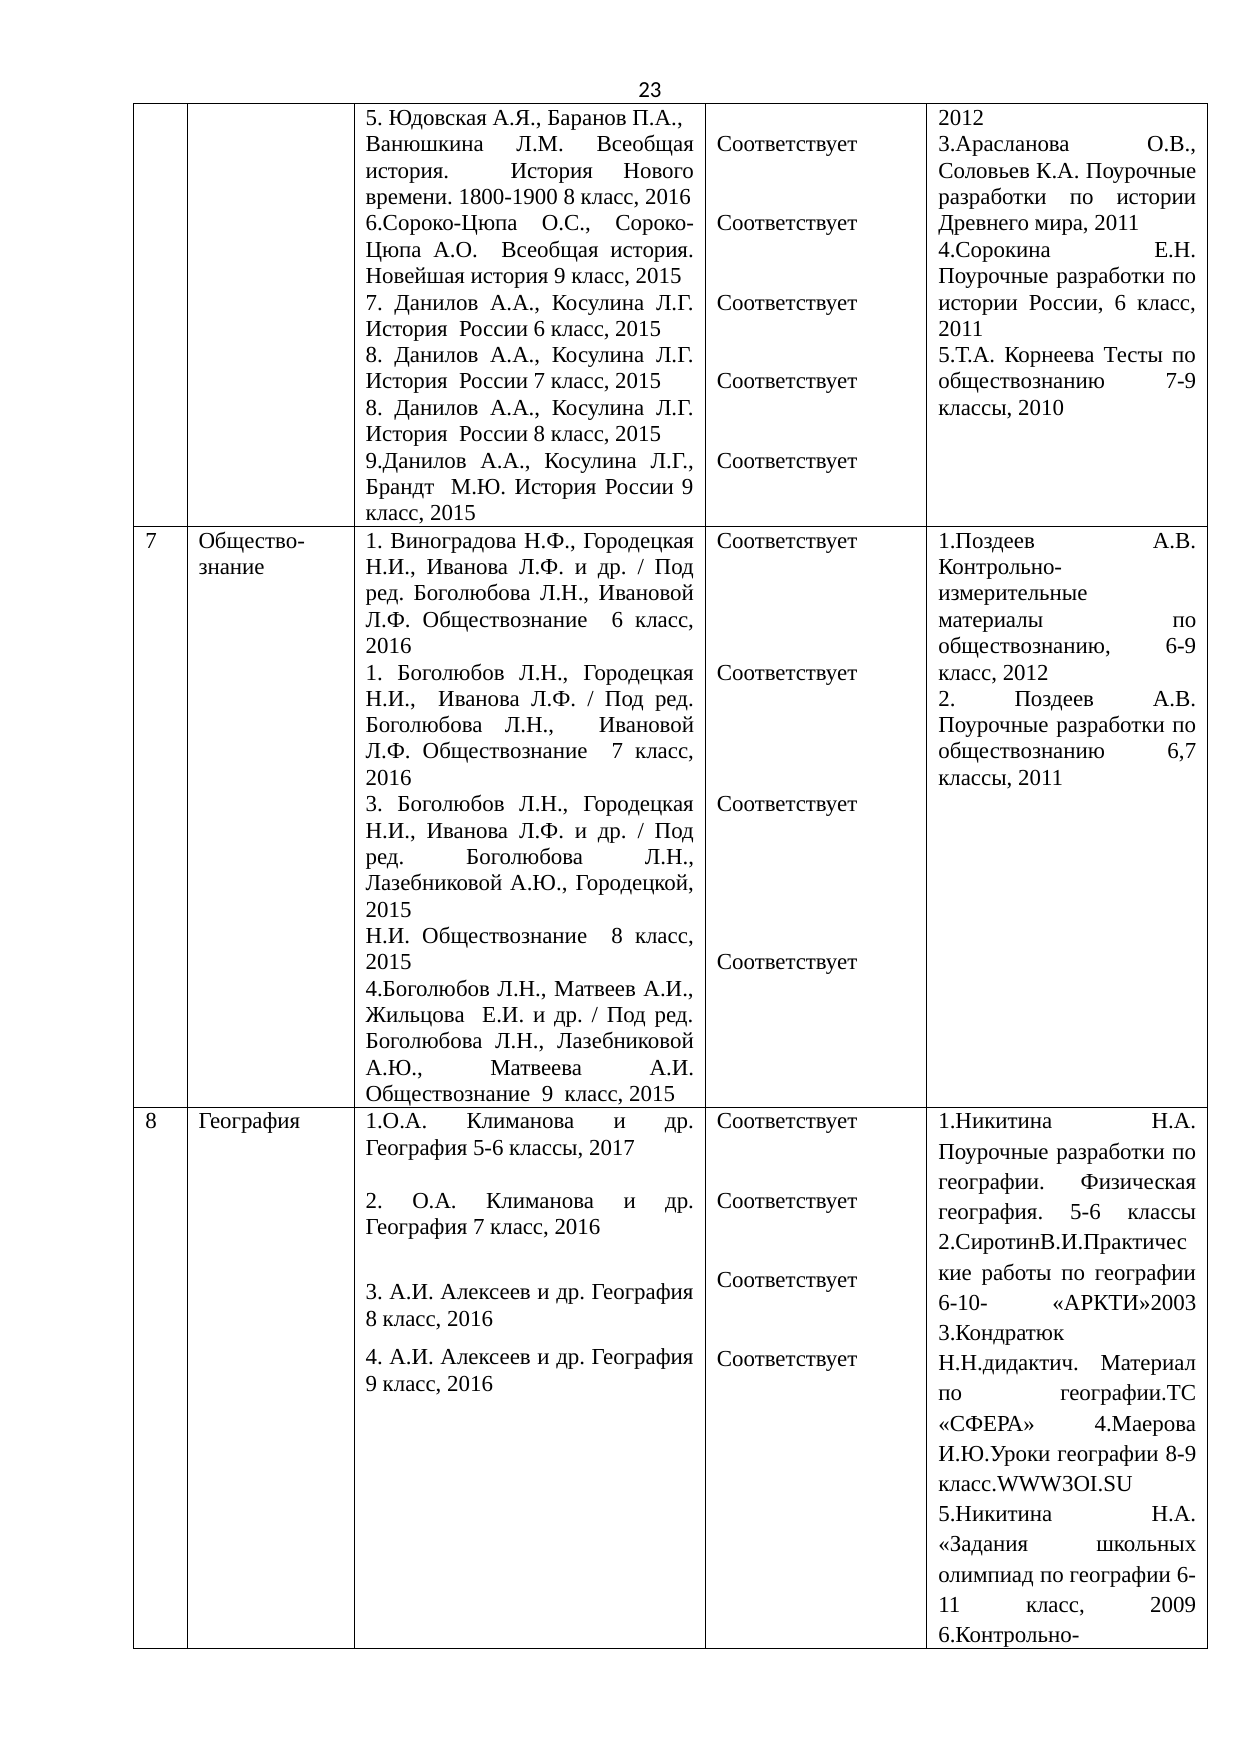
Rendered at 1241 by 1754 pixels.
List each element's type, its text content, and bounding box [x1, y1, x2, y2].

table_cell [134, 104, 187, 526]
table_cell Соответствует Соответствует Соответствует Соответствует Соответствует [706, 104, 926, 526]
table_cell 7 [134, 527, 187, 1107]
table_cell 8 [134, 1108, 187, 1647]
table_cell 2012 3.Арасланова О.В., Соловьев К.А. Поурочные разработки по истории Древнего мира, 2011 4.Сорокина Е.Н. Поурочные разработки по истории России, 6 класс, 2011 5.Т.А. Корнеева Тесты по обществознанию 7-9 классы, 2010 [927, 104, 1207, 526]
table_cell Общество-знание [188, 527, 354, 1107]
table_cell 1.Никитина Н.А. Поурочные разработки по географии. Физическая география. 5-6 классы 2.СиротинВ.И.Практические работы по географии 6-10- «АРКТИ»2003 3.Кондратюк Н.Н.дидактич. Материал по географии.ТС «СФЕРА» 4.Маерова И.Ю.Уроки географии 8-9 класс.WWW3OI.SU 5.Никитина Н.А. «Задания школьных олимпиад по географии 6-11 класс, 2009 6.Контрольно- [927, 1108, 1207, 1647]
table_cell 1.Поздеев А.В. Контрольно-измерительные материалы по обществознанию, 6-9 класс, 2012 2. Поздеев А.В. Поурочные разработки по обществознанию 6,7 классы, 2011 [927, 527, 1207, 1107]
table_cell Соответствует Соответствует Соответствует Соответствует [706, 1108, 926, 1647]
table_cell 1. Виноградова Н.Ф., Городецкая Н.И., Иванова Л.Ф. и др. / Под ред. Боголюбова Л.Н., Ивановой Л.Ф. Обществознание 6 класс, 2016 1. Боголюбов Л.Н., Городецкая Н.И., Иванова Л.Ф. / Под ред. Боголюбова Л.Н., Ивановой Л.Ф. Обществознание 7 класс, 2016 3. Боголюбов Л.Н., Городецкая Н.И., Иванова Л.Ф. и др. / Под ред. Боголюбова Л.Н., Лазебниковой А.Ю., Городецкой, 2015 Н.И. Обществознание 8 класс, 2015 4.Боголюбов Л.Н., Матвеев А.И., Жильцова Е.И. и др. / Под ред. Боголюбова Л.Н., Лазебниковой А.Ю., Матвеева А.И. Обществознание 9 класс, 2015 [355, 527, 705, 1107]
table_cell [188, 104, 354, 526]
table_cell Соответствует Соответствует Соответствует Соответствует [706, 527, 926, 1107]
table_cell 5. Юдовская А.Я., Баранов П.А., Ванюшкина Л.М. Всеобщая история. История Нового времени. 1800-1900 8 класс, 2016 6.Сороко-Цюпа О.С., Сороко-Цюпа А.О. Всеобщая история. Новейшая история 9 класс, 2015 7. Данилов А.А., Косулина Л.Г. История России 6 класс, 2015 8. Данилов А.А., Косулина Л.Г. История России 7 класс, 2015 8. Данилов А.А., Косулина Л.Г. История России 8 класс, 2015 9.Данилов А.А., Косулина Л.Г., Брандт М.Ю. История России 9 класс, 2015 [355, 104, 705, 526]
table_cell 1.О.А. Климанова и др. География 5-6 классы, 2017 2. О.А. Климанова и др. География 7 класс, 2016 3. А.И. Алексеев и др. География 8 класс, 2016 4. А.И. Алексеев и др. География 9 класс, 2016 [355, 1108, 705, 1647]
table_cell География [188, 1108, 354, 1647]
